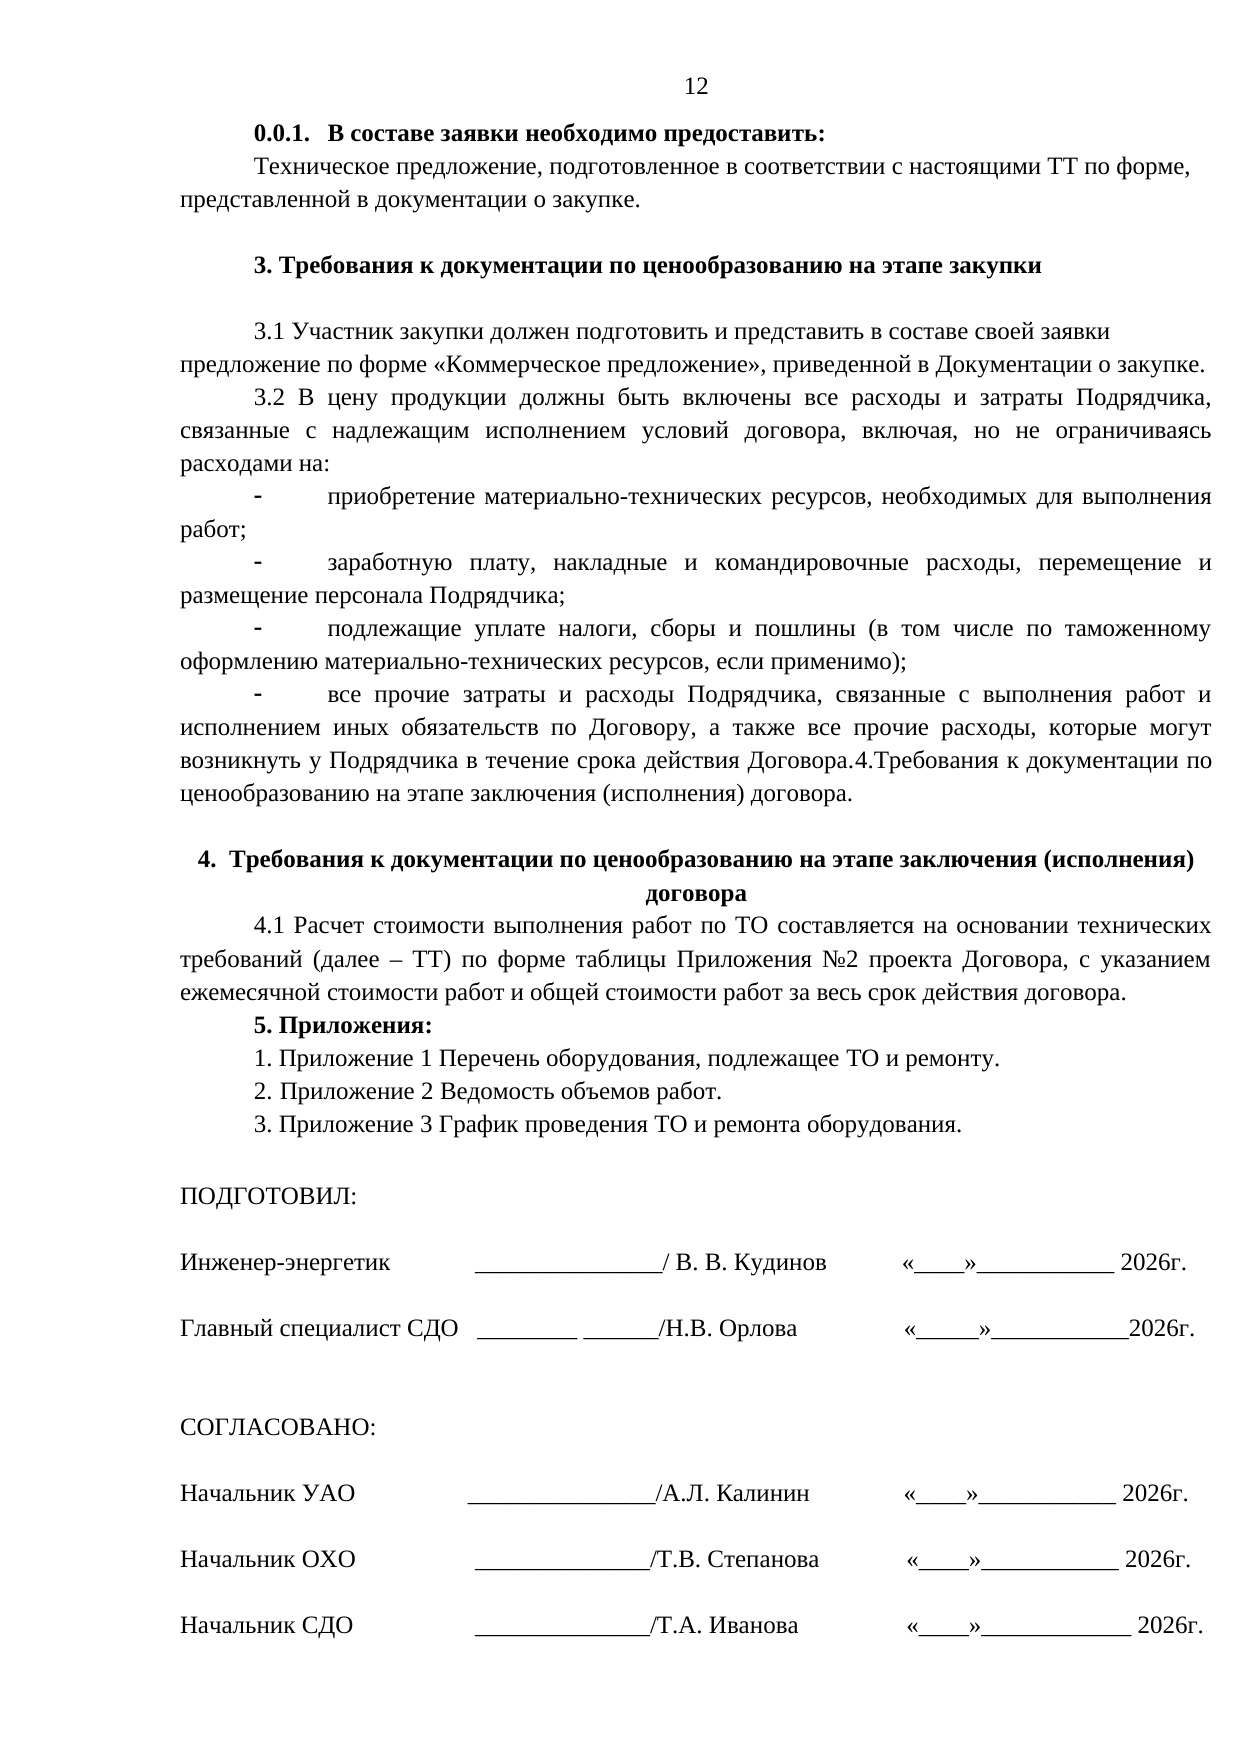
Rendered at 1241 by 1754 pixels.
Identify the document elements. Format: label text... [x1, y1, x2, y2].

text Начальник ОХО ______________/Т.В. Степанова «____»___________ 2026г. [180, 1544, 1212, 1573]
subtitle 4.. Требования к документации по ценообразованию на этапе заключения (исполнения) договора [2, 726, 1240, 792]
subtitle приобретение материально-технических ресурсов, необходимых для выполнения работ; [2, 363, 1240, 429]
text 3.1 Участник закупки должен подготовить и представить в составе своей заявки предложение по форме «Коммерческое предложение», приведенной в Документации о закупке. [2, 198, 1240, 264]
text Главный специалист СДО ________ ______/Н.В. Орлова «_____»___________2026г. [180, 1313, 1212, 1342]
subtitle заработную плату, накладные и командировочные расходы, перемещение и размещение персонала Подрядчика; [2, 429, 1240, 495]
text 1. Приложение 1 Перечень оборудования, подлежащее ТО и ремонту. [2, 924, 1240, 958]
text Инженер-энергетик _______________/ В. В. Кудинов «____»___________ 2026г. [180, 1247, 1212, 1276]
text Начальник СДО ______________/Т.А. Иванова «____»____________ 2026г. [180, 1610, 1212, 1639]
text ПОДГОТОВИЛ: [180, 1181, 1212, 1210]
text 4.1 Расчет стоимости выполнения работ по ТО составляется на основании технических требований (далее – ТТ) по форме таблицы Приложения №2 проекта Договора, с указанием ежемесячной стоимости работ и общей стоимости работ за весь срок действия договора. [2, 792, 1240, 892]
text Начальник УАО _______________/А.Л. Калинин «____»___________ 2026г. [180, 1478, 1212, 1507]
text 2. Приложение 2 Ведомость объемов работ. [2, 958, 1240, 991]
text СОГЛАСОВАНО: [180, 1412, 1212, 1441]
text 3. Приложение 3 График проведения ТО и ремонта оборудования. [2, 991, 1240, 1138]
text Техническое предложение, подготовленное в соответствии с настоящими ТТ по форме, представленной в документации о закупке. [180, 151, 1212, 198]
subtitle все прочие затраты и расходы Подрядчика, связанные с выполнения работ и исполнением иных обязательств по Договору, а также все прочие расходы, которые могут возникнуть у Подрядчика в течение срока действия Договора.4.Требования к документации по ценообразованию на этапе заключения (исполнения) договора. [2, 561, 1240, 726]
text 5. Приложения: [2, 892, 1240, 924]
subtitle В составе заявки необходимо предоставить: [180, 118, 1212, 147]
subtitle подлежащие уплате налоги, сборы и пошлины (в том числе по таможенному оформлению материально-технических ресурсов, если применимо); [2, 495, 1240, 561]
subtitle 3.2 В цену продукции должны быть включены все расходы и затраты Подрядчика, связанные с надлежащим исполнением условий договора, включая, но не ограничиваясь расходами на: [2, 264, 1240, 363]
